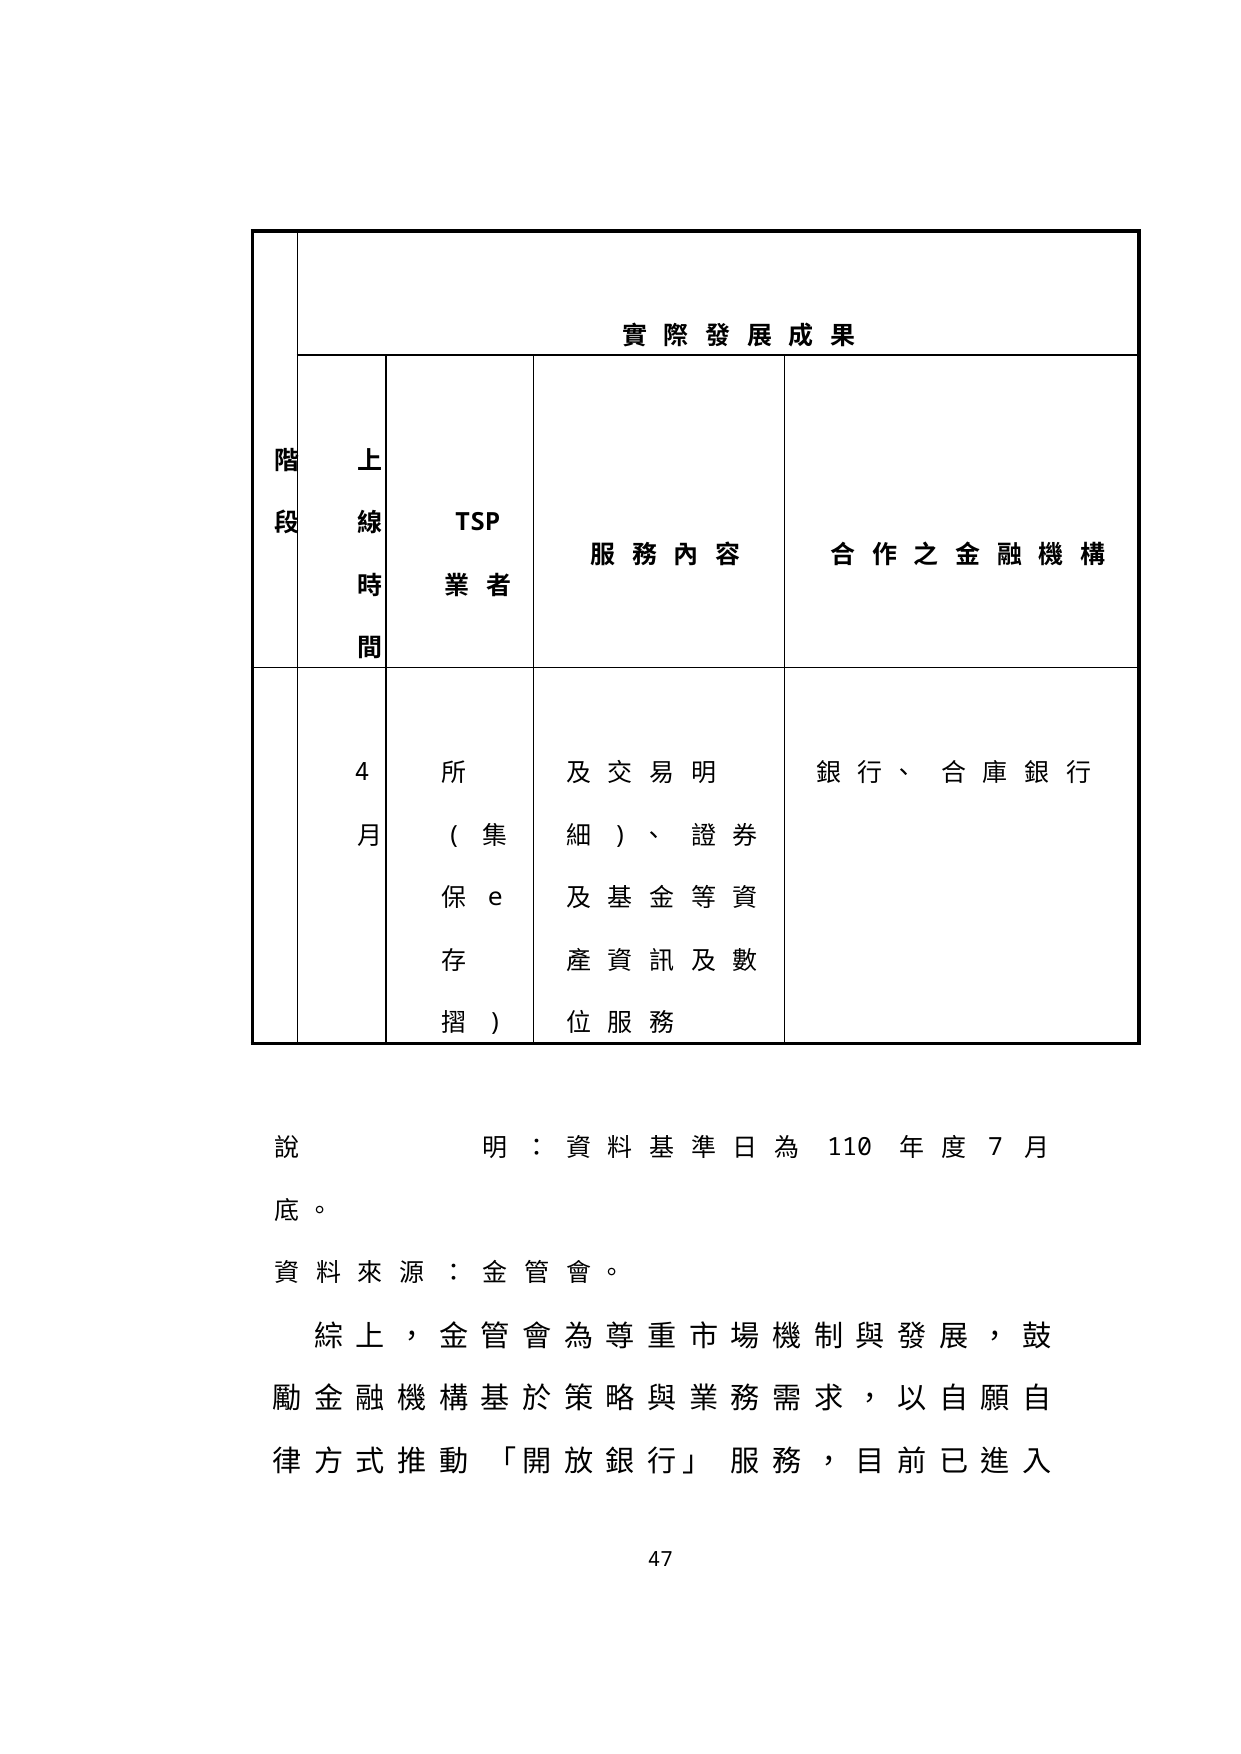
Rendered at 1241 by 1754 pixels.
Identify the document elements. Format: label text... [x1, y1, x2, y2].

table_cell 銀行、合庫銀行 [785, 668, 1137, 1042]
table_header 階段 [254, 233, 297, 667]
table_cell 4月 [298, 668, 385, 1042]
table_cell [254, 668, 297, 1042]
text 綜上，金管會為尊重市場機制與發展，鼓勵金融機構基於策略與業務需求，以自願自律方式推動「開放銀行」服務，目前已進入 [242, 1292, 1058, 1479]
table_cell 合作之金融機構 [785, 356, 1137, 667]
text 說 明：資料基準日為110年度7月底。 [242, 1104, 1058, 1229]
table_cell TSP業者 [387, 356, 533, 667]
table_cell 服務內容 [534, 356, 784, 667]
table_header 實際發展成果 [298, 233, 1137, 354]
table_cell 所 (集保e存摺) [387, 668, 533, 1042]
table_cell 上線 時間 [298, 356, 385, 667]
text 資料來源：金管會。 [242, 1229, 1058, 1292]
table_cell 及交易明細)、證券及基金等資產資訊及數位服務 [534, 668, 784, 1042]
